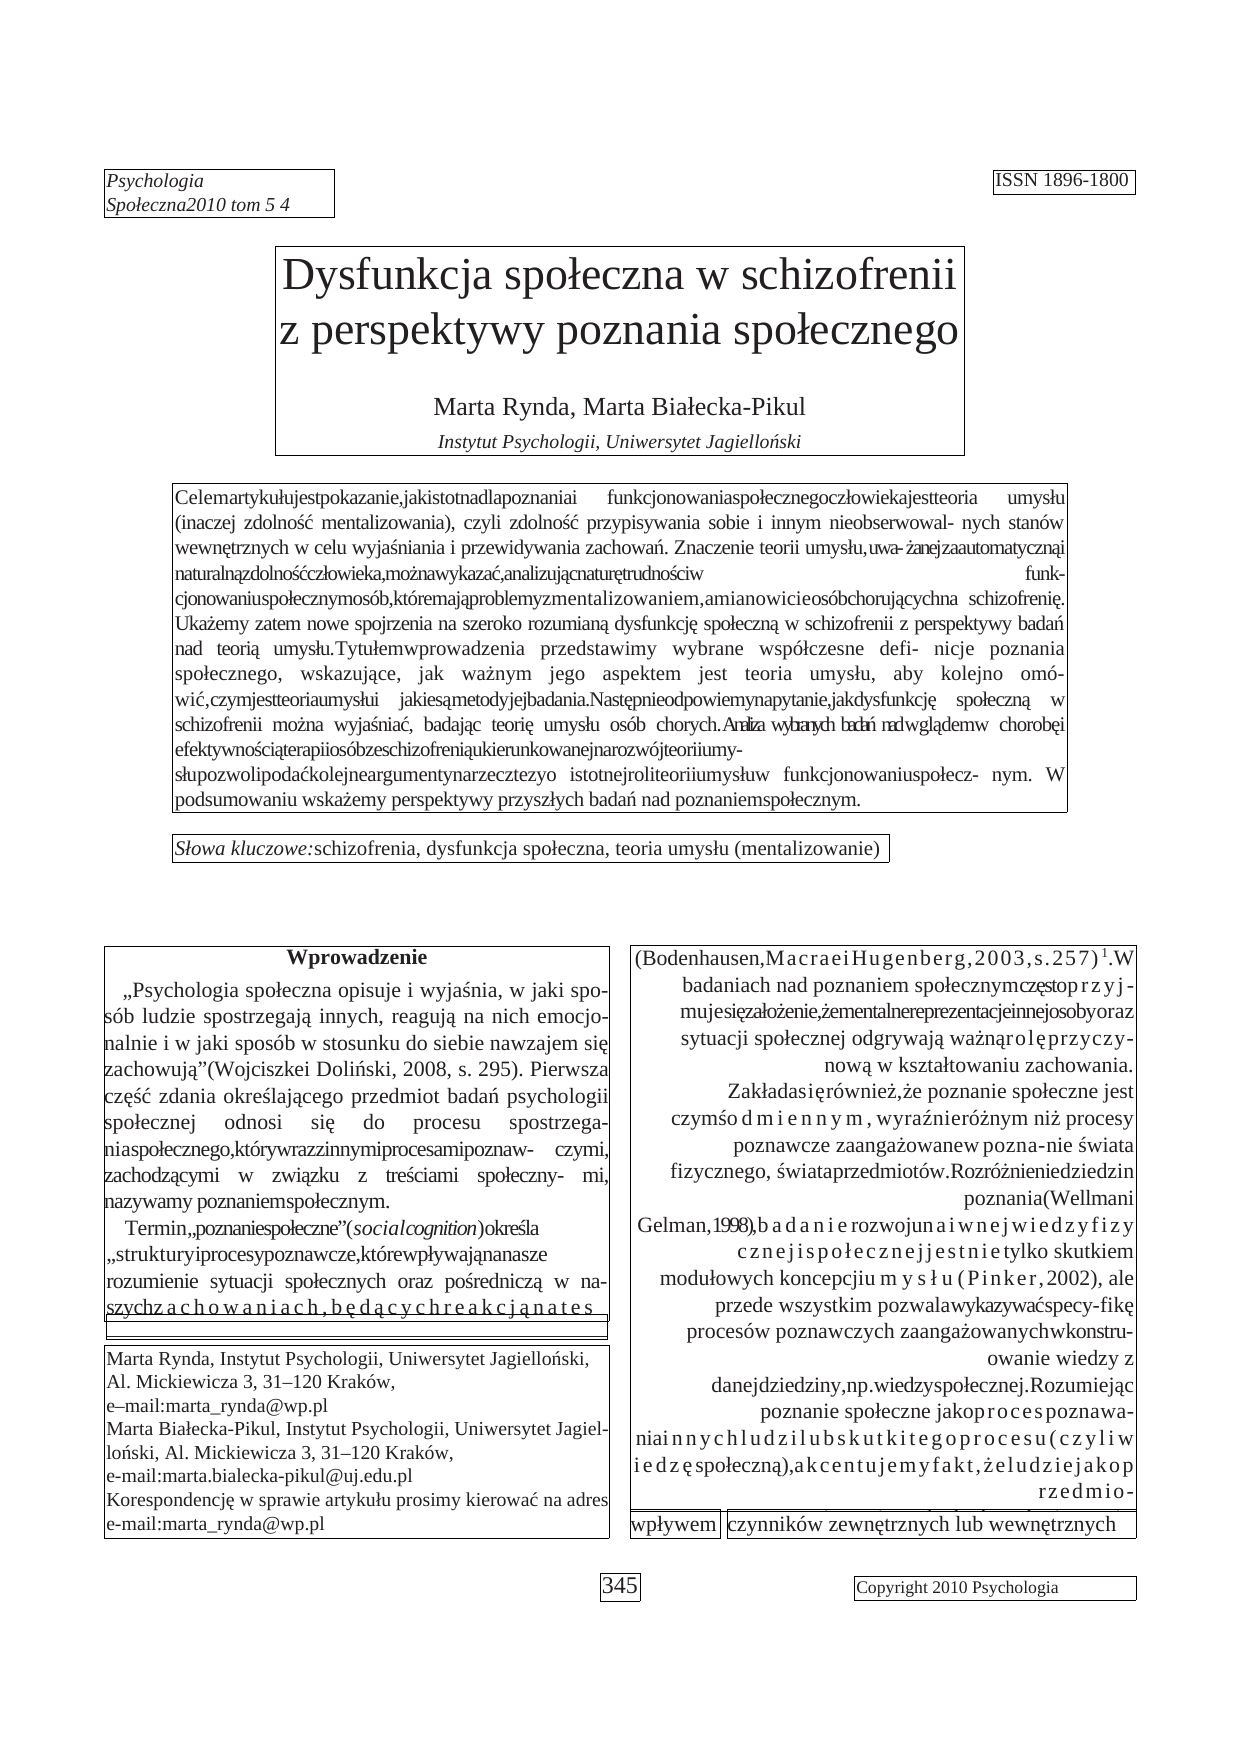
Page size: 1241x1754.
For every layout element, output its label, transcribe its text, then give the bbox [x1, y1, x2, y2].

text Korespondencję w sprawie artykułu prosimy kierować na adres e-mail:marta_rynda@wp.pl [106, 1488, 609, 1534]
text e–mail:marta_rynda@wp.pl [106, 1393, 609, 1416]
text Termin„poznaniespołeczne”(socialcognition)określa [124, 1215, 609, 1240]
text „Psychologia społeczna opisuje i wyjaśnia, w jaki spo- sób ludzie spostrzegają innych, reagują na nich emocjo- nalnie i w jaki sposób w stosunku do siebie nawzajem się zachowują”(Wojciszkei Doliński, 2008, s. 295). Pierwsza część zdania określającego przedmiot badań psychologii społecznej odnosi się do procesu spostrzega- niaspołecznego,którywrazzinnymiprocesamipoznaw- czymi, zachodzącymi w związku z treściami społeczny- mi, nazywamy poznaniemspołecznym. [105, 977, 609, 1214]
text 345 [602, 1574, 640, 1598]
text Dysfunkcja społeczna w schizofrenii z perspektywy poznania społecznego [277, 247, 962, 354]
text ISSN 1896-1800 [995, 171, 1135, 191]
text e-mail:marta.bialecka-pikul@uj.edu.pl [106, 1464, 609, 1487]
text Wprowadzenie [284, 947, 429, 969]
text „strukturyiprocesypoznawcze,którewpływająnanasze rozumienie sytuacji społecznych oraz pośredniczą w na- szychzachowaniach,będącychreakcjąnatesytuacje” [107, 1315, 607, 1321]
text Psychologia Społeczna2010 tom 5 4 (15)345–354 [106, 170, 328, 217]
text wpływem [631, 1511, 720, 1536]
text czynników zewnętrznych lub wewnętrznych [728, 1511, 1136, 1536]
text Instytut Psychologii, Uniwersytet Jagielloński [277, 429, 962, 452]
text Copyright 2010 Psychologia Społeczna [856, 1577, 1136, 1599]
text Słowa kluczowe:schizofrenia, dysfunkcja społeczna, teoria umysłu (mentalizowanie) [174, 836, 889, 859]
text (Bodenhausen,MacraeiHugenberg,2003,s.257)1.W badaniach nad poznaniem społecznymczęstoprzyj-mujesięzałożenie,żementalnereprezentacjeinnejosobyoraz sytuacji społecznej odgrywają ważnąrolęprzyczy-nową w kształtowaniu zachowania. Zakładasięrównież,że poznanie społeczne jest czymśodmiennym,wyraźnieróżnym niż procesy poznawcze zaangażowanewpozna-nie świata fizycznego, świataprzedmiotów.Rozróżnieniedziedzin poznania(Wellmani Gelman,1998),badanierozwojunaiwnejwiedzyfizycznejispołecznejjestnietylko skutkiem modułowych koncepcjiumysłu(Pinker,2002), ale przede wszystkim pozwalawykazywaćspecy-fikę procesów poznawczych zaangażowanychwkonstru-owanie wiedzy z danejdziedziny,np.wiedzyspołecznej.Rozumiejąc poznanie społeczne jakoprocespoznawa-niainnychludzilubskutkitegoprocesu(czyliwiedzęspołeczną),akcentujemyfakt,żeludziejakoprzedmio-tynaszegopoznaniamającechy,którychnieposiadająnp.zjawiskaczyobiektyfizyczne.Donajważniejszychcech ludzi, jako obiektów poznania,możnazaliczyć:posiadanie stanów wewnętrznych, zmienianie siępod [632, 946, 1134, 1511]
text „strukturyiprocesypoznawcze,którewpływająnanasze rozumienie sytuacji społecznych oraz pośredniczą w na- szychzachowaniach,będącychreakcjąnatesytuacje” [106, 1241, 607, 1314]
text Marta Rynda, Marta Białecka-Pikul [277, 391, 962, 421]
text Celemartykułujestpokazanie,jakistotnadlapoznaniai funkcjonowaniaspołecznegoczłowiekajestteoria umysłu (inaczej zdolność mentalizowania), czyli zdolność przypisywania sobie i innym nieobserwowal- nych stanów wewnętrznych w celu wyjaśniania i przewidywania zachowań. Znaczenie teorii umysłu,uwa- żanejzaautomatycznąi naturalnązdolnośćczłowieka,możnawykazać,analizującnaturętrudnościw funk- cjonowaniuspołecznymosób,któremająproblemyzmentalizowaniem,amianowicieosóbchorującychna schizofrenię. Ukażemy zatem nowe spojrzenia na szeroko rozumianą dysfunkcję społeczną w schizofrenii z perspektywy badań nad teorią umysłu.Tytułemwprowadzenia przedstawimy wybrane współczesne defi- nicje poznania społecznego, wskazujące, jak ważnym jego aspektem jest teoria umysłu, aby kolejno omó- wić,czymjestteoriaumysłui jakiesąmetodyjejbadania.Następnieodpowiemynapytanie,jakdysfunkcję społeczną w schizofrenii można wyjaśniać, badając teorię umysłu osób chorych.Analiza wybranych badań nadwglądemw chorobęi efektywnościąterapiiosóbzeschizofreniąukierunkowanejnarozwójteoriiumy- słupozwolipodaćkolejneargumentynarzecztezyo istotnejroliteoriiumysłuw funkcjonowaniuspołecz- nym. W podsumowaniu wskażemy perspektywy przyszłych badań nad poznaniemspołecznym. [174, 485, 1065, 811]
text Marta Rynda, Instytut Psychologii, Uniwersytet Jagielloński, Al. Mickiewicza 3, 31–120 Kraków, [106, 1346, 609, 1393]
text Marta Białecka-Pikul, Instytut Psychologii, Uniwersytet Jagiel- loński, Al. Mickiewicza 3, 31–120 Kraków, [106, 1417, 609, 1463]
